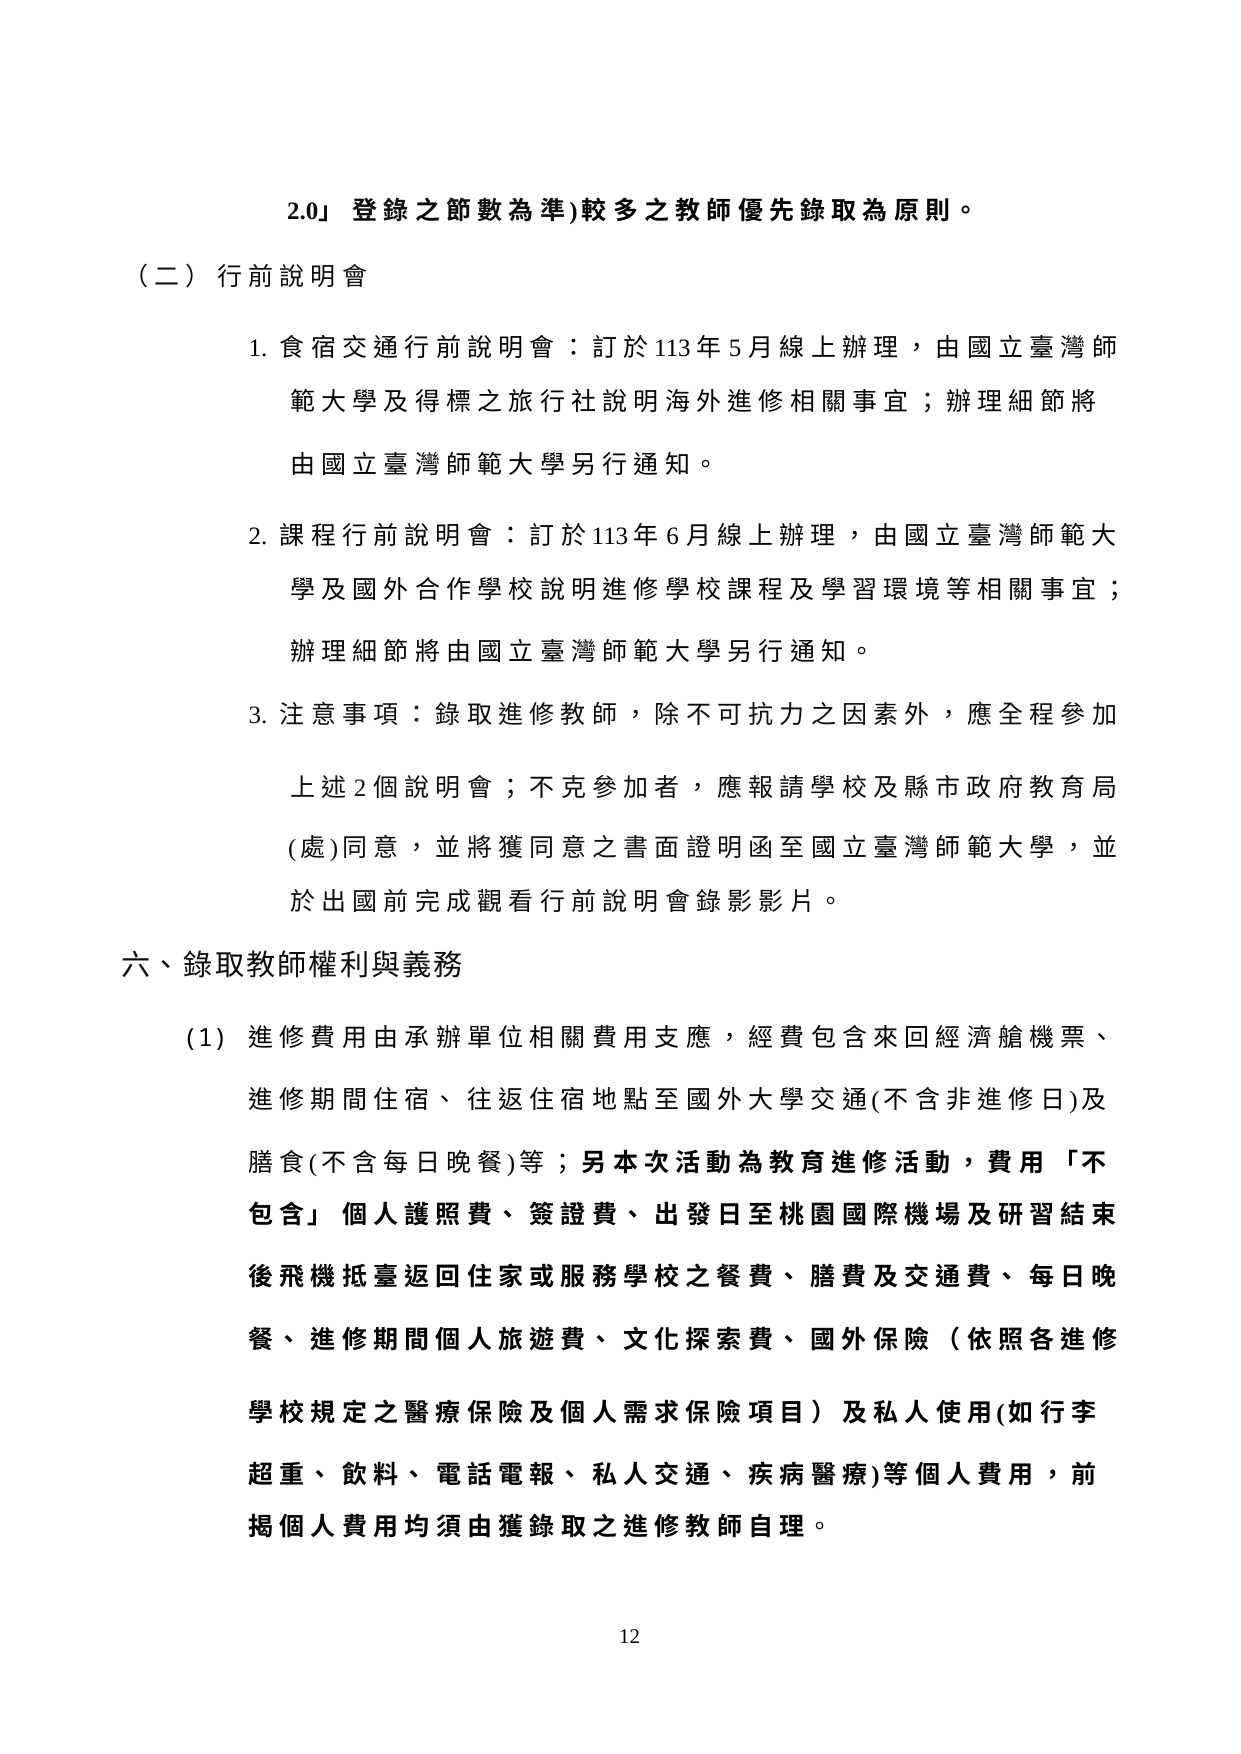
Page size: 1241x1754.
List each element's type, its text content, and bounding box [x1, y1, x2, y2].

text 3. 注意事項：錄取進修教師，除不可抗力之因素外，應全程參加上述2個說明會；不克參加者，應報請學校及縣市政府教育局(處)同意，並將獲同意之書面證明函至國立臺灣師範大學，並於出國前完成觀看行前說明會錄影影片。 [245, 671, 1120, 921]
text 2. 課程行前說明會：訂於113年6月線上辦理，由國立臺灣師範大學及國外合作學校說明進修學校課程及學習環境等相關事宜；辦理細節將由國立臺灣師範大學另行通知。 [245, 483, 1120, 671]
text （二）行前說明會 [120, 233, 1120, 296]
list 進修費用由承辦單位相關費用支應，經費包含來回經濟艙機票、進修期間住宿、往返住宿地點至國外大學交通(不含非進修日)及膳食(不含每日晚餐)等；另本次活動為教育進修活動，費用「不包含」個人護照費、簽證費、出發日至桃園國際機場及研習結束後飛機抵臺返回住家或服務學校之餐費、膳費及交通費、每日晚餐、進修期間個人旅遊費、文化探索費、國外保險（依照各進修學校規定之醫療保險及個人需求保險項目）及私人使用(如行李超重、飲料、電話電報、私人交通、疾病醫療)等個人費用，前揭個人費用均須由獲錄取之進修教師自理。 [173, 983, 1120, 1546]
text 2.0」登錄之節數為準)較多之教師優先錄取為原則。 [245, 158, 1120, 221]
text 1. 食宿交通行前說明會：訂於113年5月線上辦理，由國立臺灣師範大學及得標之旅行社說明海外進修相關事宜；辦理細節將由國立臺灣師範大學另行通知。 [245, 296, 1120, 483]
text 六、錄取教師權利與義務 [120, 921, 1120, 983]
